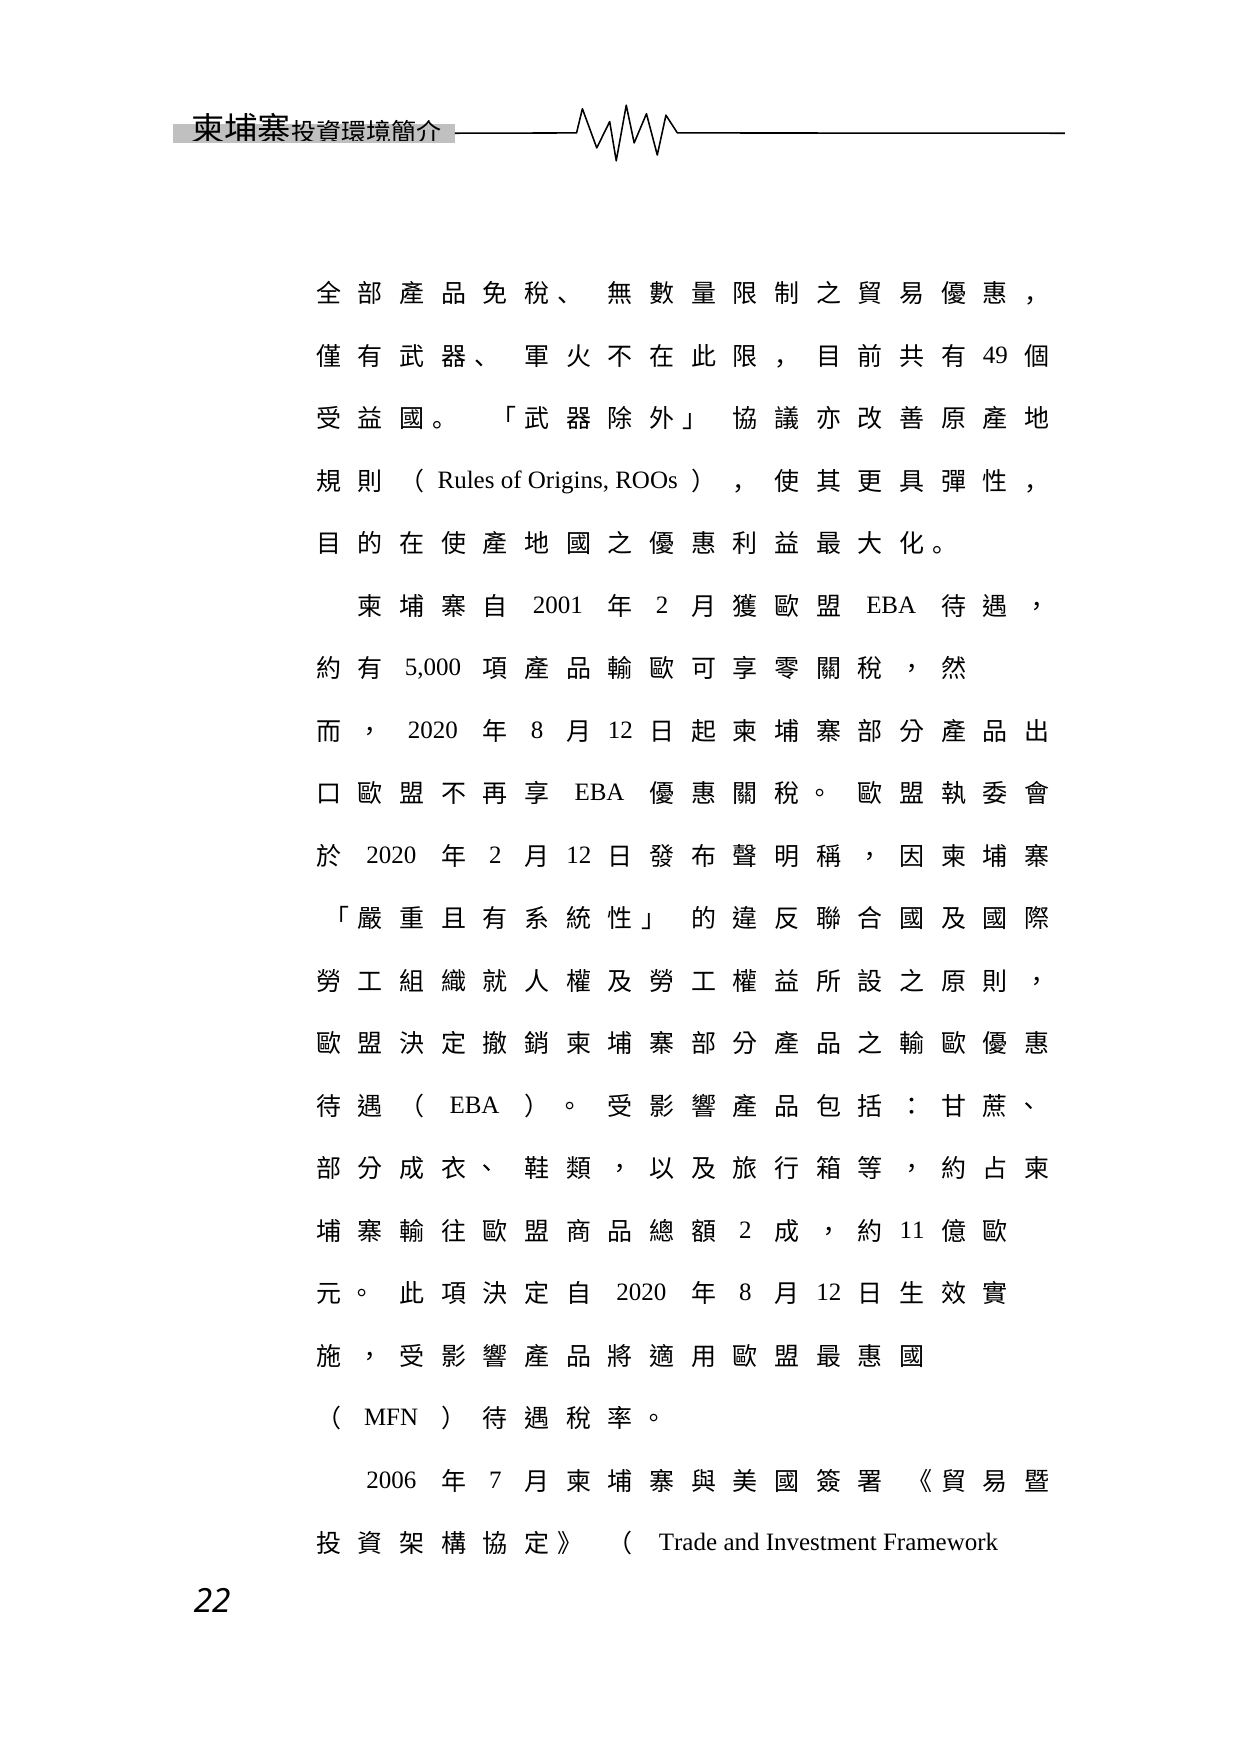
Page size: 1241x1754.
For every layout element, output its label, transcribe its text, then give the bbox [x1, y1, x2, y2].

text 柬埔寨自2001年2月獲歐盟EBA待遇，約有5,000項產品輸歐可享零關稅，然而，2020年8月12日起柬埔寨部分產品出口歐盟不再享EBA優惠關稅。歐盟執委會於2020年2月12日發布聲明稱，因柬埔寨「嚴重且有系統性」的違反聯合國及國際勞工組織就人權及勞工權益所設之原則，歐盟決定撤銷柬埔寨部分產品之輸歐優惠待遇（EBA）。受影響產品包括：甘蔗、部分成衣、鞋類，以及旅行箱等，約占柬埔寨輸往歐盟商品總額2成，約11億歐元。此項決定自2020年8月12日生效實施，受影響產品將適用歐盟最惠國（MFN）待遇稅率。 [281, 563, 1058, 1438]
text 2006年7月柬埔寨與美國簽署《貿易暨投資架構協定》（Trade and Investment Framework [281, 1438, 1058, 1563]
text 全部產品免稅、無數量限制之貿易優惠，僅有武器、軍火不在此限，目前共有49個受益國。「武器除外」協議亦改善原產地規則（Rules of Origins, ROOs），使其更具彈性，目的在使產地國之優惠利益最大化。 [281, 250, 1058, 563]
